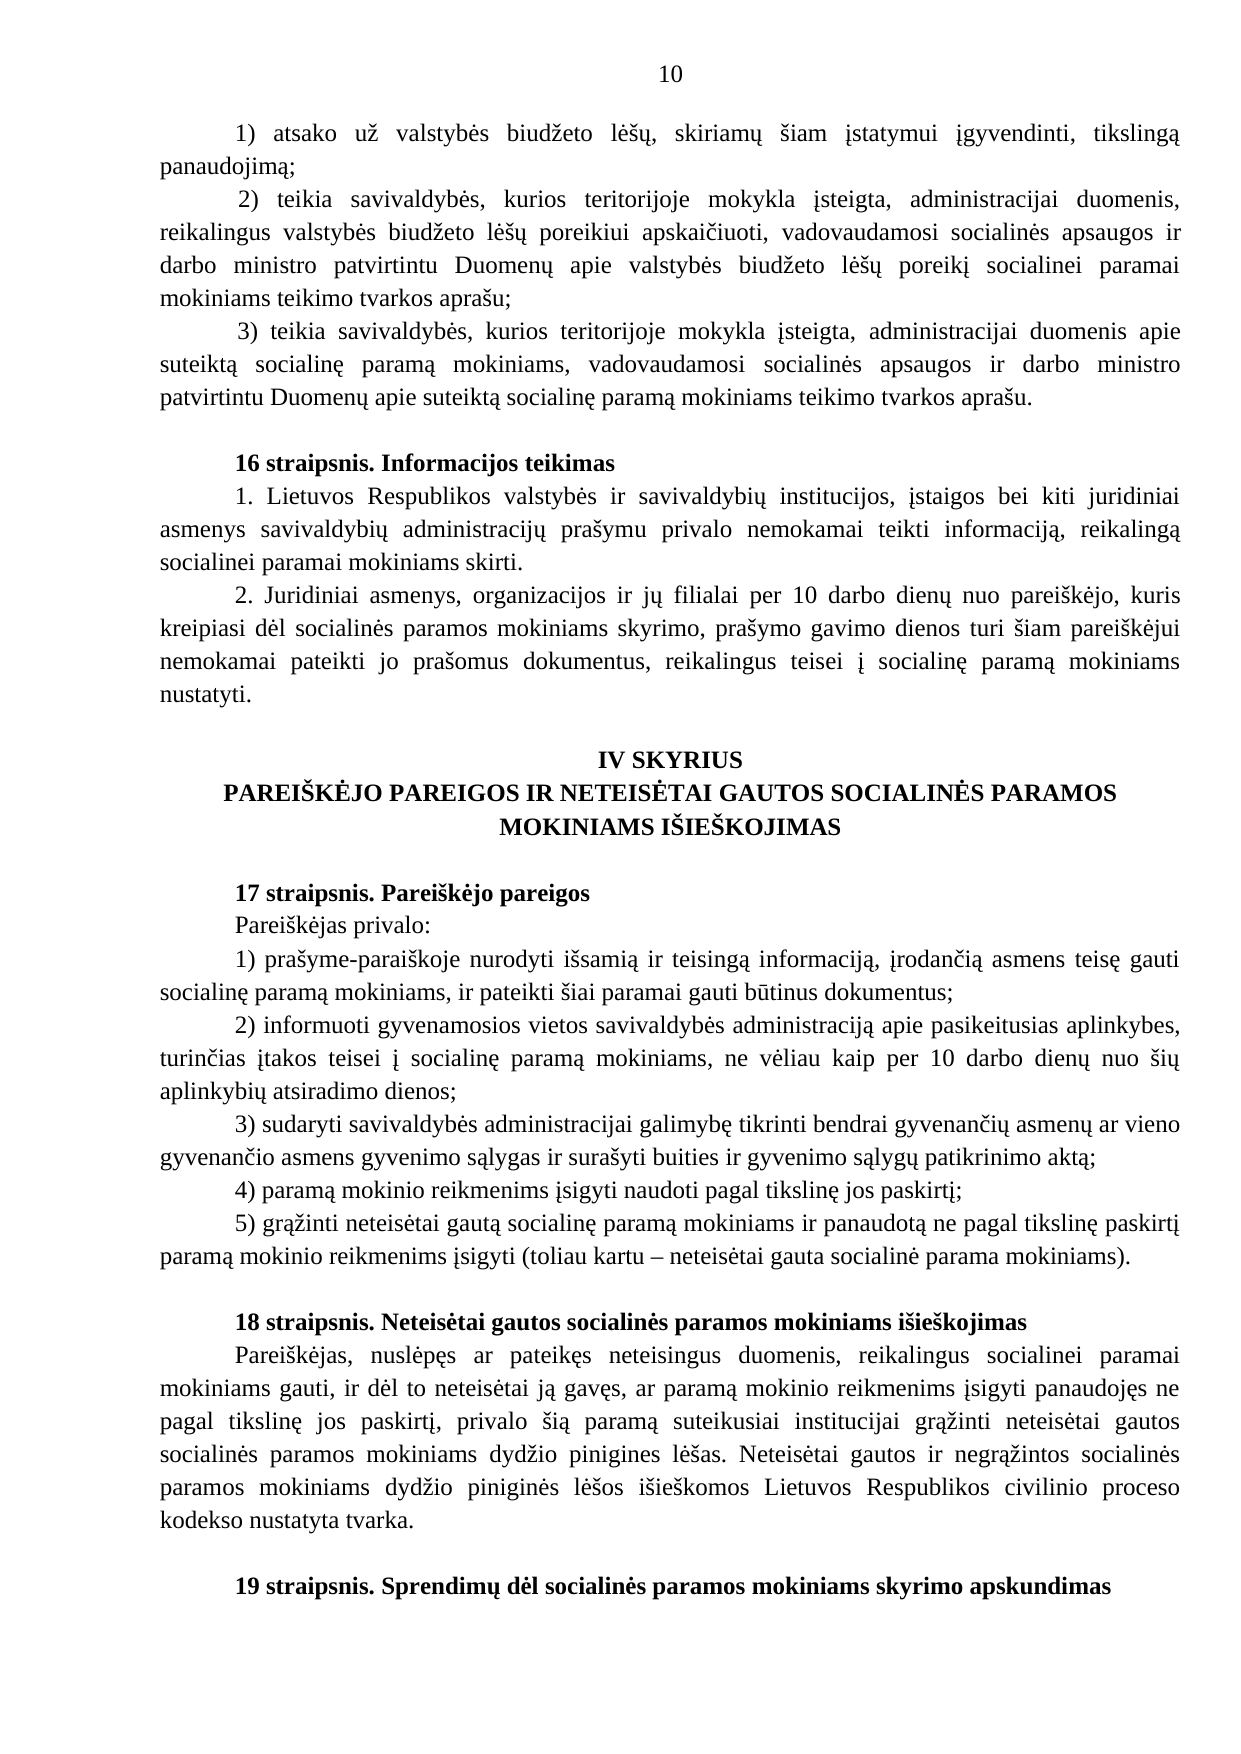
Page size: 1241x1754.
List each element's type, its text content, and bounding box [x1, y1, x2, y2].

text 5) grąžinti neteisėtai gautą socialinę paramą mokiniams ir panaudotą ne pagal tikslinę paskirtį paramą mokinio reikmenims įsigyti (toliau kartu – neteisėtai gauta socialinė parama mokiniams). [159, 1208, 1181, 1269]
text 2) informuoti gyvenamosios vietos savivaldybės administraciją apie pasikeitusias aplinkybes, turinčias įtakos teisei į socialinę paramą mokiniams, ne vėliau kaip per 10 darbo dienų nuo šių aplinkybių atsiradimo dienos; [159, 1010, 1181, 1104]
text 2) teikia savivaldybės, kurios teritorijoje mokykla įsteigta, administracijai duomenis, reikalingus valstybės biudžeto lėšų poreikiui apskaičiuoti, vadovaudamosi socialinės apsaugos ir darbo ministro patvirtintu Duomenų apie valstybės biudžeto lėšų poreikį socialinei paramai mokiniams teikimo tvarkos aprašu; [159, 184, 1181, 312]
text PAREIŠKĖJO pareigos IR Neteisėtai gautos socialinės paramos MOKINIAMS išieškojimas [159, 778, 1181, 840]
text 1) atsako už valstybės biudžeto lėšų, skiriamų šiam įstatymui įgyvendinti, tikslingą panaudojimą; [159, 118, 1181, 180]
text 3) teikia savivaldybės, kurios teritorijoje mokykla įsteigta, administracijai duomenis apie suteiktą socialinę paramą mokiniams, vadovaudamosi socialinės apsaugos ir darbo ministro patvirtintu Duomenų apie suteiktą socialinę paramą mokiniams teikimo tvarkos aprašu. [159, 316, 1181, 411]
text IV SKYRIUS [159, 746, 1181, 774]
text Pareiškėjas privalo: [159, 911, 1181, 939]
text Pareiškėjas, nuslėpęs ar pateikęs neteisingus duomenis, reikalingus socialinei paramai mokiniams gauti, ir dėl to neteisėtai ją gavęs, ar paramą mokinio reikmenims įsigyti panaudojęs ne pagal tikslinę jos paskirtį, privalo šią paramą suteikusiai institucijai grąžinti neteisėtai gautos socialinės paramos mokiniams dydžio pinigines lėšas. Neteisėtai gautos ir negrąžintos socialinės paramos mokiniams dydžio piniginės lėšos išieškomos Lietuvos Respublikos civilinio proceso kodekso nustatyta tvarka. [159, 1340, 1181, 1534]
text 18 straipsnis. Neteisėtai gautos socialinės paramos mokiniams išieškojimas [159, 1307, 1181, 1336]
text 16 straipsnis. Informacijos teikimas [159, 448, 1181, 477]
text 3) sudaryti savivaldybės administracijai galimybę tikrinti bendrai gyvenančių asmenų ar vieno gyvenančio asmens gyvenimo sąlygas ir surašyti buities ir gyvenimo sąlygų patikrinimo aktą; [159, 1109, 1181, 1171]
text 1) prašyme-paraiškoje nurodyti išsamią ir teisingą informaciją, įrodančią asmens teisę gauti socialinę paramą mokiniams, ir pateikti šiai paramai gauti būtinus dokumentus; [159, 944, 1181, 1005]
text 4) paramą mokinio reikmenims įsigyti naudoti pagal tikslinę jos paskirtį; [159, 1175, 1181, 1203]
text 19 straipsnis. Sprendimų dėl socialinės paramos mokiniams skyrimo apskundimas [159, 1571, 1181, 1600]
text 2. Juridiniai asmenys, organizacijos ir jų filialai per 10 darbo dienų nuo pareiškėjo, kuris kreipiasi dėl socialinės paramos mokiniams skyrimo, prašymo gavimo dienos turi šiam pareiškėjui nemokamai pateikti jo prašomus dokumentus, reikalingus teisei į socialinę paramą mokiniams nustatyti. [159, 580, 1181, 708]
text 1. Lietuvos Respublikos valstybės ir savivaldybių institucijos, įstaigos bei kiti juridiniai asmenys savivaldybių administracijų prašymu privalo nemokamai teikti informaciją, reikalingą socialinei paramai mokiniams skirti. [159, 481, 1181, 576]
text 17 straipsnis. Pareiškėjo pareigos [159, 878, 1181, 906]
